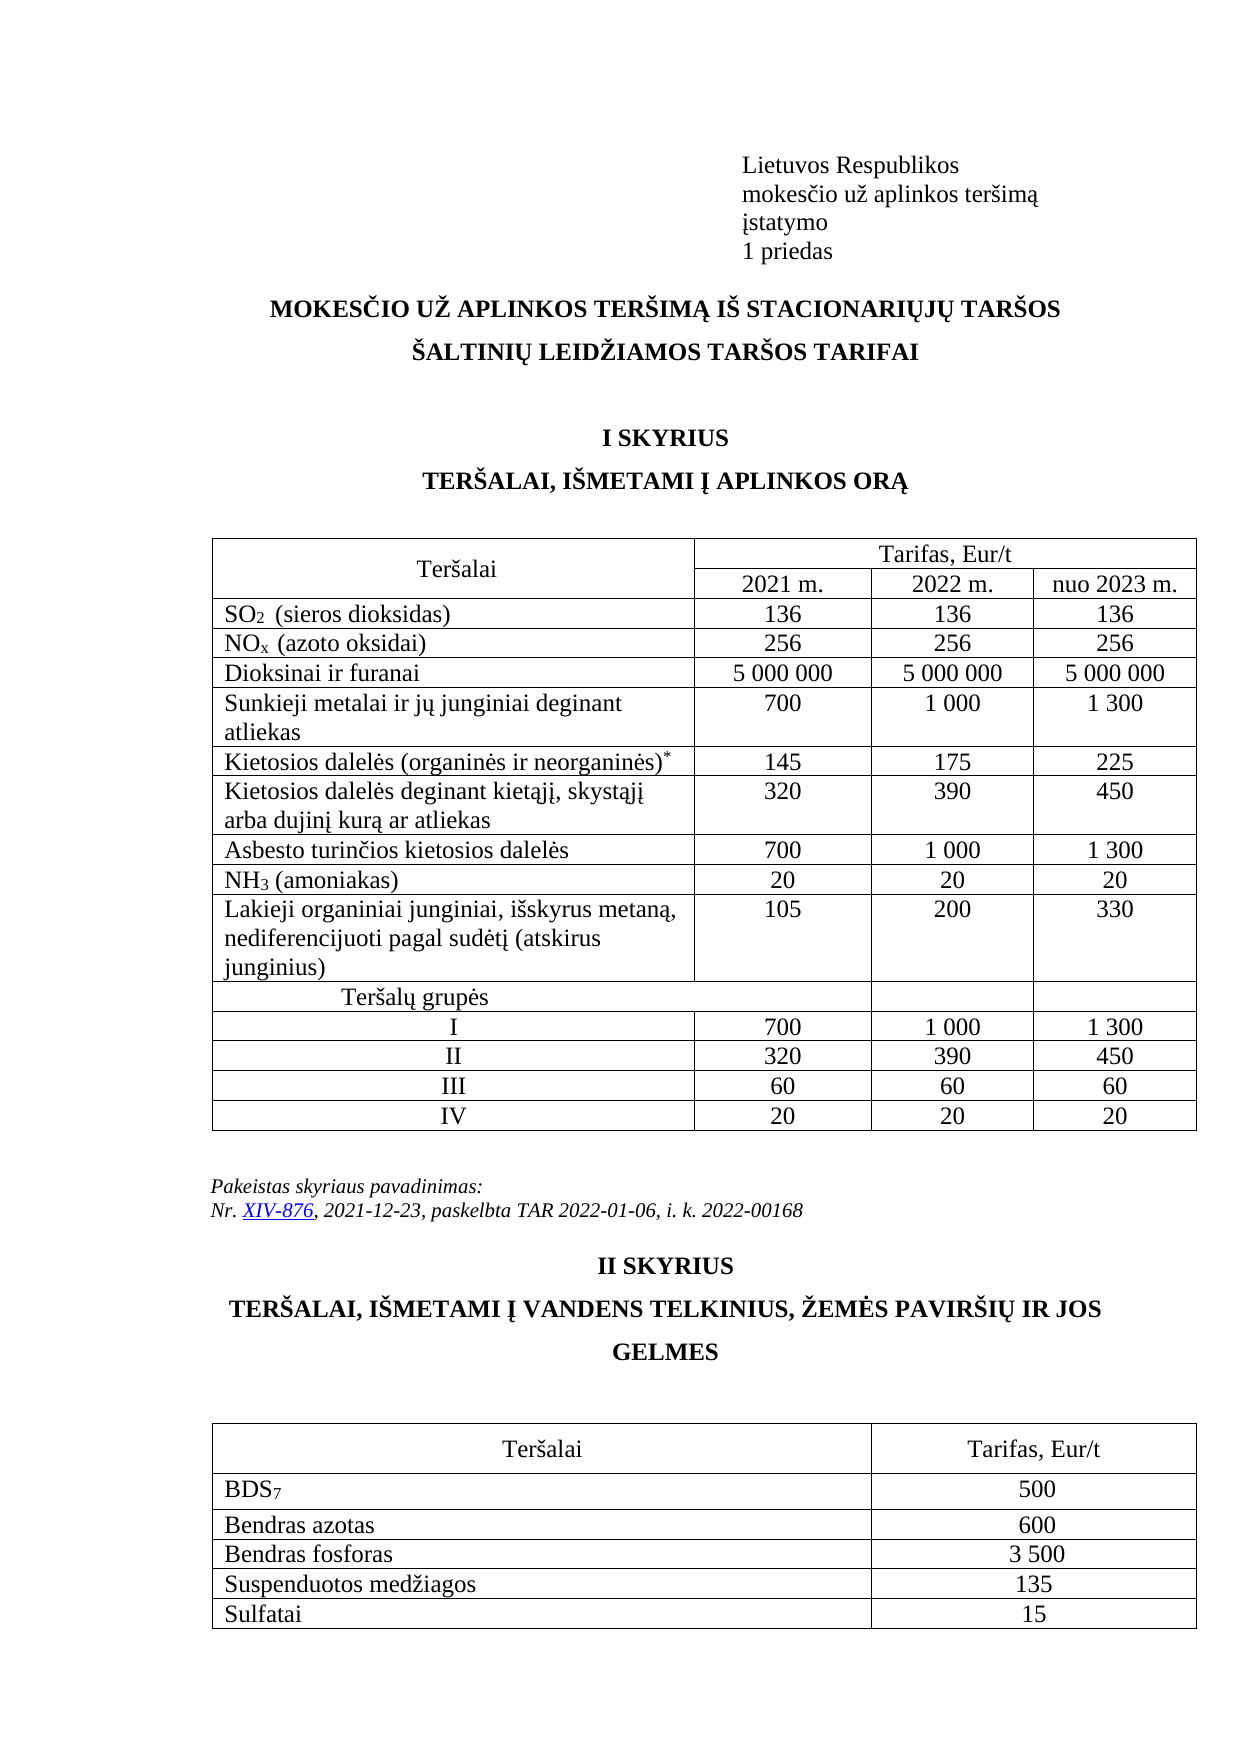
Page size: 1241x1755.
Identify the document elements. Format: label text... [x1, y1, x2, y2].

table_cell 136 [872, 599, 1033, 627]
table_cell Bendras fosforas [213, 1540, 871, 1568]
table_cell 1 000 [872, 688, 1033, 746]
table_cell 20 [1034, 1101, 1196, 1130]
table_cell 1 300 [1034, 835, 1196, 864]
text mokesčio už aplinkos teršimą įstatymo [742, 179, 1076, 236]
table_cell 105 [695, 895, 871, 981]
table_cell 256 [1034, 629, 1196, 657]
table_cell 700 [695, 1012, 871, 1040]
table_cell 20 [872, 865, 1033, 893]
table_cell 145 [695, 747, 871, 775]
table_cell 256 [695, 629, 871, 657]
table_cell 15 [872, 1599, 1196, 1628]
table_cell 60 [695, 1071, 871, 1100]
text MOKESČIO UŽ APLINKOS TERŠIMĄ IŠ STACIONARIŲJŲ TARŠOS ŠALTINIŲ LEIDŽIAMOS TARŠOS TARIFAI [210, 294, 1120, 366]
table_cell Sulfatai [213, 1599, 871, 1628]
table_cell 320 [695, 1041, 871, 1070]
table_cell Dioksinai ir furanai [213, 658, 694, 687]
table_cell 20 [872, 1101, 1033, 1130]
table_cell 700 [695, 688, 871, 746]
table_cell 3 500 [872, 1540, 1196, 1568]
table_cell Bendras azotas [213, 1510, 871, 1538]
text II SKYRIUS [210, 1251, 1120, 1279]
table_cell I [213, 1012, 694, 1040]
table_cell 1 000 [872, 1012, 1033, 1040]
table_cell NOx (azoto oksidai) [213, 629, 694, 657]
table_cell 600 [872, 1510, 1196, 1538]
table_cell 500 [872, 1474, 1196, 1509]
table_cell [1034, 982, 1196, 1011]
text Pakeistas skyriaus pavadinimas: [210, 1174, 1120, 1198]
table_cell IV [213, 1101, 694, 1130]
table_cell 390 [872, 776, 1033, 834]
table_cell 20 [695, 1101, 871, 1130]
table_cell 5 000 000 [872, 658, 1033, 687]
table_cell 5 000 000 [695, 658, 871, 687]
table_cell 450 [1034, 1041, 1196, 1070]
table_cell 700 [695, 835, 871, 864]
table_cell 320 [695, 776, 871, 834]
table_cell 20 [1034, 865, 1196, 893]
table_cell 2021 m. [695, 569, 871, 598]
table_cell 2022 m. [872, 569, 1033, 598]
text 1 priedas [742, 236, 1076, 265]
table_cell Teršalų grupės [213, 982, 871, 1011]
text TERŠALAI, IŠMETAMI Į APLINKOS ORĄ [210, 466, 1120, 495]
text Lietuvos Respublikos [742, 150, 1076, 179]
table_cell 225 [1034, 747, 1196, 775]
table_cell 136 [695, 599, 871, 627]
table_cell nuo 2023 m. [1034, 569, 1196, 598]
table_cell Kietosios dalelės deginant kietąjį, skystąjį arba dujinį kurą ar atliekas [213, 776, 694, 834]
table_cell 5 000 000 [1034, 658, 1196, 687]
table_cell 1 300 [1034, 688, 1196, 746]
table_cell Lakieji organiniai junginiai, išskyrus metaną, nediferencijuoti pagal sudėtį (atskirus junginius) [213, 895, 694, 981]
table_header Tarifas, Eur/t [872, 1424, 1196, 1473]
table_cell 1 300 [1034, 1012, 1196, 1040]
table_header Teršalai [213, 539, 694, 598]
table_cell Asbesto turinčios kietosios dalelės [213, 835, 694, 864]
table_header Teršalai [213, 1424, 871, 1473]
table_cell 200 [872, 895, 1033, 981]
table_cell 60 [872, 1071, 1033, 1100]
table_cell NH3 (amoniakas) [213, 865, 694, 893]
text I SKYRIUS [210, 423, 1120, 452]
table_cell 136 [1034, 599, 1196, 627]
table_cell 175 [872, 747, 1033, 775]
table_cell 20 [695, 865, 871, 893]
table_cell SO2 (sieros dioksidas) [213, 599, 694, 627]
table_cell Suspenduotos medžiagos [213, 1569, 871, 1598]
table_cell II [213, 1041, 694, 1070]
table_cell 450 [1034, 776, 1196, 834]
table_cell III [213, 1071, 694, 1100]
table_cell Kietosios dalelės (organinės ir neorganinės)* [213, 747, 694, 775]
table_cell Sunkieji metalai ir jų junginiai deginant atliekas [213, 688, 694, 746]
table_cell 256 [872, 629, 1033, 657]
table_cell 60 [1034, 1071, 1196, 1100]
table_cell 330 [1034, 895, 1196, 981]
table_cell BDS7 [213, 1474, 871, 1509]
text TERŠALAI, IŠMETAMI Į VANDENS TELKINIUS, ŽEMĖS PAVIRŠIŲ IR JOS GELMES [210, 1294, 1120, 1366]
table_cell 1 000 [872, 835, 1033, 864]
table_cell 390 [872, 1041, 1033, 1070]
table_header Tarifas, Eur/t [695, 539, 1196, 568]
table_cell [872, 982, 1033, 1011]
text Nr. XIV-876, 2021-12-23, paskelbta TAR 2022-01-06, i. k. 2022-00168 [210, 1198, 1120, 1222]
table_cell 135 [872, 1569, 1196, 1598]
